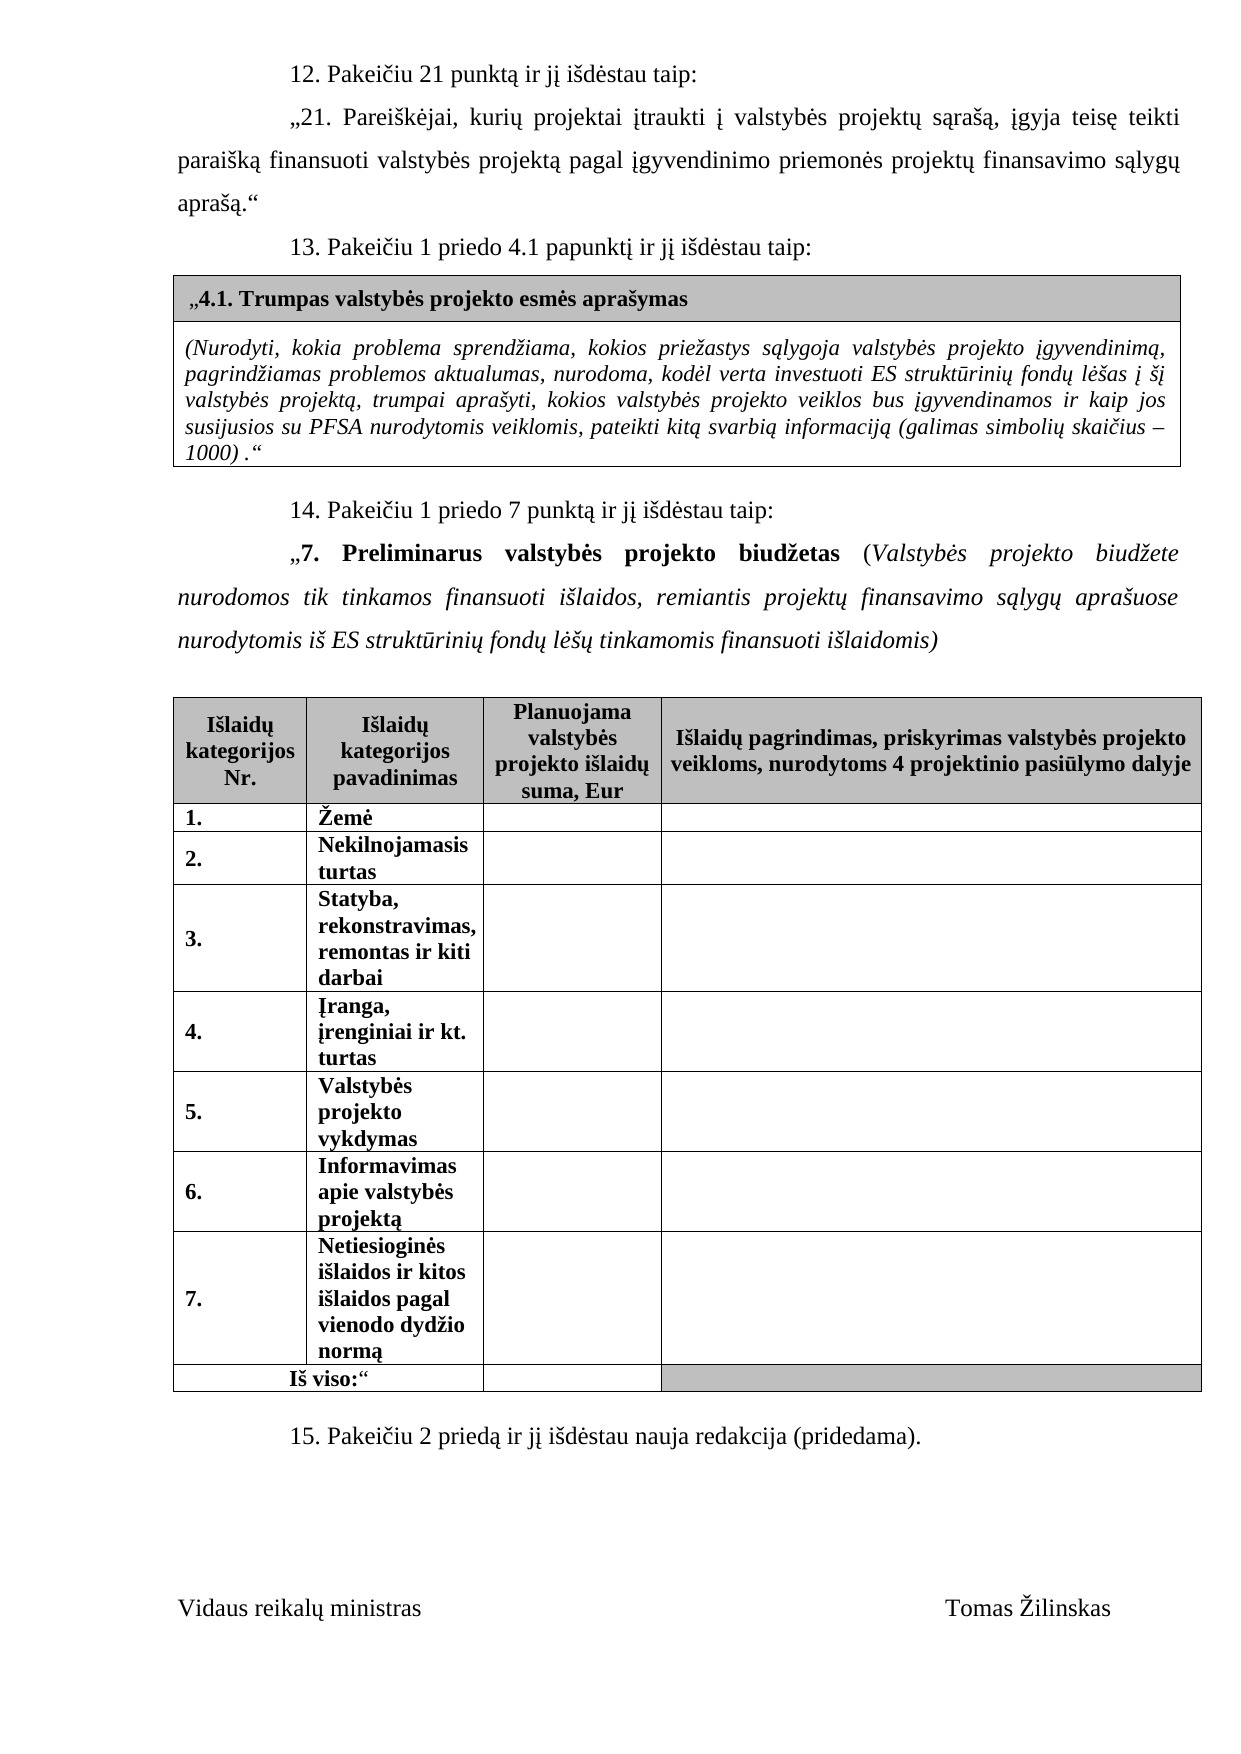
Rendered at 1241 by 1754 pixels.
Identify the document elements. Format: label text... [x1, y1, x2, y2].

table_cell Iš viso:“ [174, 1365, 483, 1391]
text 13. Pakeičiu 1 priedo 4.1 papunktį ir jį išdėstau taip: [177, 232, 1181, 260]
text 14. Pakeičiu 1 priedo 7 punktą ir jį išdėstau taip: [177, 495, 1181, 524]
table_cell Statyba, rekonstravimas, remontas ir kiti darbai [307, 885, 483, 991]
table_cell [484, 1365, 661, 1391]
table_cell [484, 1232, 661, 1364]
text „7. Preliminarus valstybės projekto biudžetas (Valstybės projekto biudžete nurodomos tik tinkamos finansuoti išlaidos, remiantis projektų finansavimo sąlygų aprašuose nurodytomis iš ES struktūrinių fondų lėšų tinkamomis finansuoti išlaidomis) [177, 538, 1181, 653]
table_cell [484, 832, 661, 884]
table_cell [484, 804, 661, 831]
table_cell 4. [174, 992, 306, 1071]
table_cell Nekilnojamasis turtas [307, 832, 483, 884]
table_cell [484, 992, 661, 1071]
table_header Išlaidų kategorijos pavadinimas [307, 698, 483, 803]
table_cell 7. [174, 1232, 306, 1364]
table_cell [662, 1072, 1201, 1151]
table_cell Informavimas apie valstybės projektą [307, 1152, 483, 1231]
table_header Išlaidų pagrindimas, priskyrimas valstybės projekto veikloms, nurodytoms 4 projektinio pasiūlymo dalyje [662, 698, 1201, 803]
table_header Planuojama valstybės projekto išlaidų suma, Eur [484, 698, 661, 803]
table_cell [662, 804, 1201, 831]
table_cell 5. [174, 1072, 306, 1151]
table_cell (Nurodyti, kokia problema sprendžiama, kokios priežastys sąlygoja valstybės projekto įgyvendinimą, pagrindžiamas problemos aktualumas, nurodoma, kodėl verta investuoti ES struktūrinių fondų lėšas į šį valstybės projektą, trumpai aprašyti, kokios valstybės projekto veiklos bus įgyvendinamos ir kaip jos susijusios su PFSA nurodytomis veiklomis, pateikti kitą svarbią informaciją (galimas simbolių skaičius – 1000) .“ [174, 322, 1180, 466]
table_cell [484, 1152, 661, 1231]
table_cell 1. [174, 804, 306, 831]
table_cell [662, 992, 1201, 1071]
table_cell [662, 832, 1201, 884]
text „21. Pareiškėjai, kurių projektai įtraukti į valstybės projektų sąrašą, įgyja teisę teikti paraišką finansuoti valstybės projektą pagal įgyvendinimo priemonės projektų finansavimo sąlygų aprašą.“ [177, 102, 1181, 217]
table_cell Žemė [307, 804, 483, 831]
text 12. Pakeičiu 21 punktą ir jį išdėstau taip: [177, 59, 1181, 88]
table_cell 6. [174, 1152, 306, 1231]
table_cell [662, 1152, 1201, 1231]
table_cell [662, 1232, 1201, 1364]
table_cell [662, 885, 1201, 991]
text 15. Pakeičiu 2 priedą ir jį išdėstau nauja redakcija (pridedama). [177, 1421, 1181, 1450]
table_header „4.1. Trumpas valstybės projekto esmės aprašymas [174, 276, 1180, 321]
table_cell Įranga, įrenginiai ir kt. turtas [307, 992, 483, 1071]
table_cell [662, 1365, 1201, 1391]
text Vidaus reikalų ministras Tomas Žilinskas [177, 1593, 1181, 1622]
table_cell 3. [174, 885, 306, 991]
table_cell [484, 1072, 661, 1151]
table_header Išlaidų kategorijos Nr. [174, 698, 306, 803]
table_cell [484, 885, 661, 991]
table_cell 2. [174, 832, 306, 884]
table_cell Valstybės projekto vykdymas [307, 1072, 483, 1151]
table_cell Netiesioginės išlaidos ir kitos išlaidos pagal vienodo dydžio normą [307, 1232, 483, 1364]
